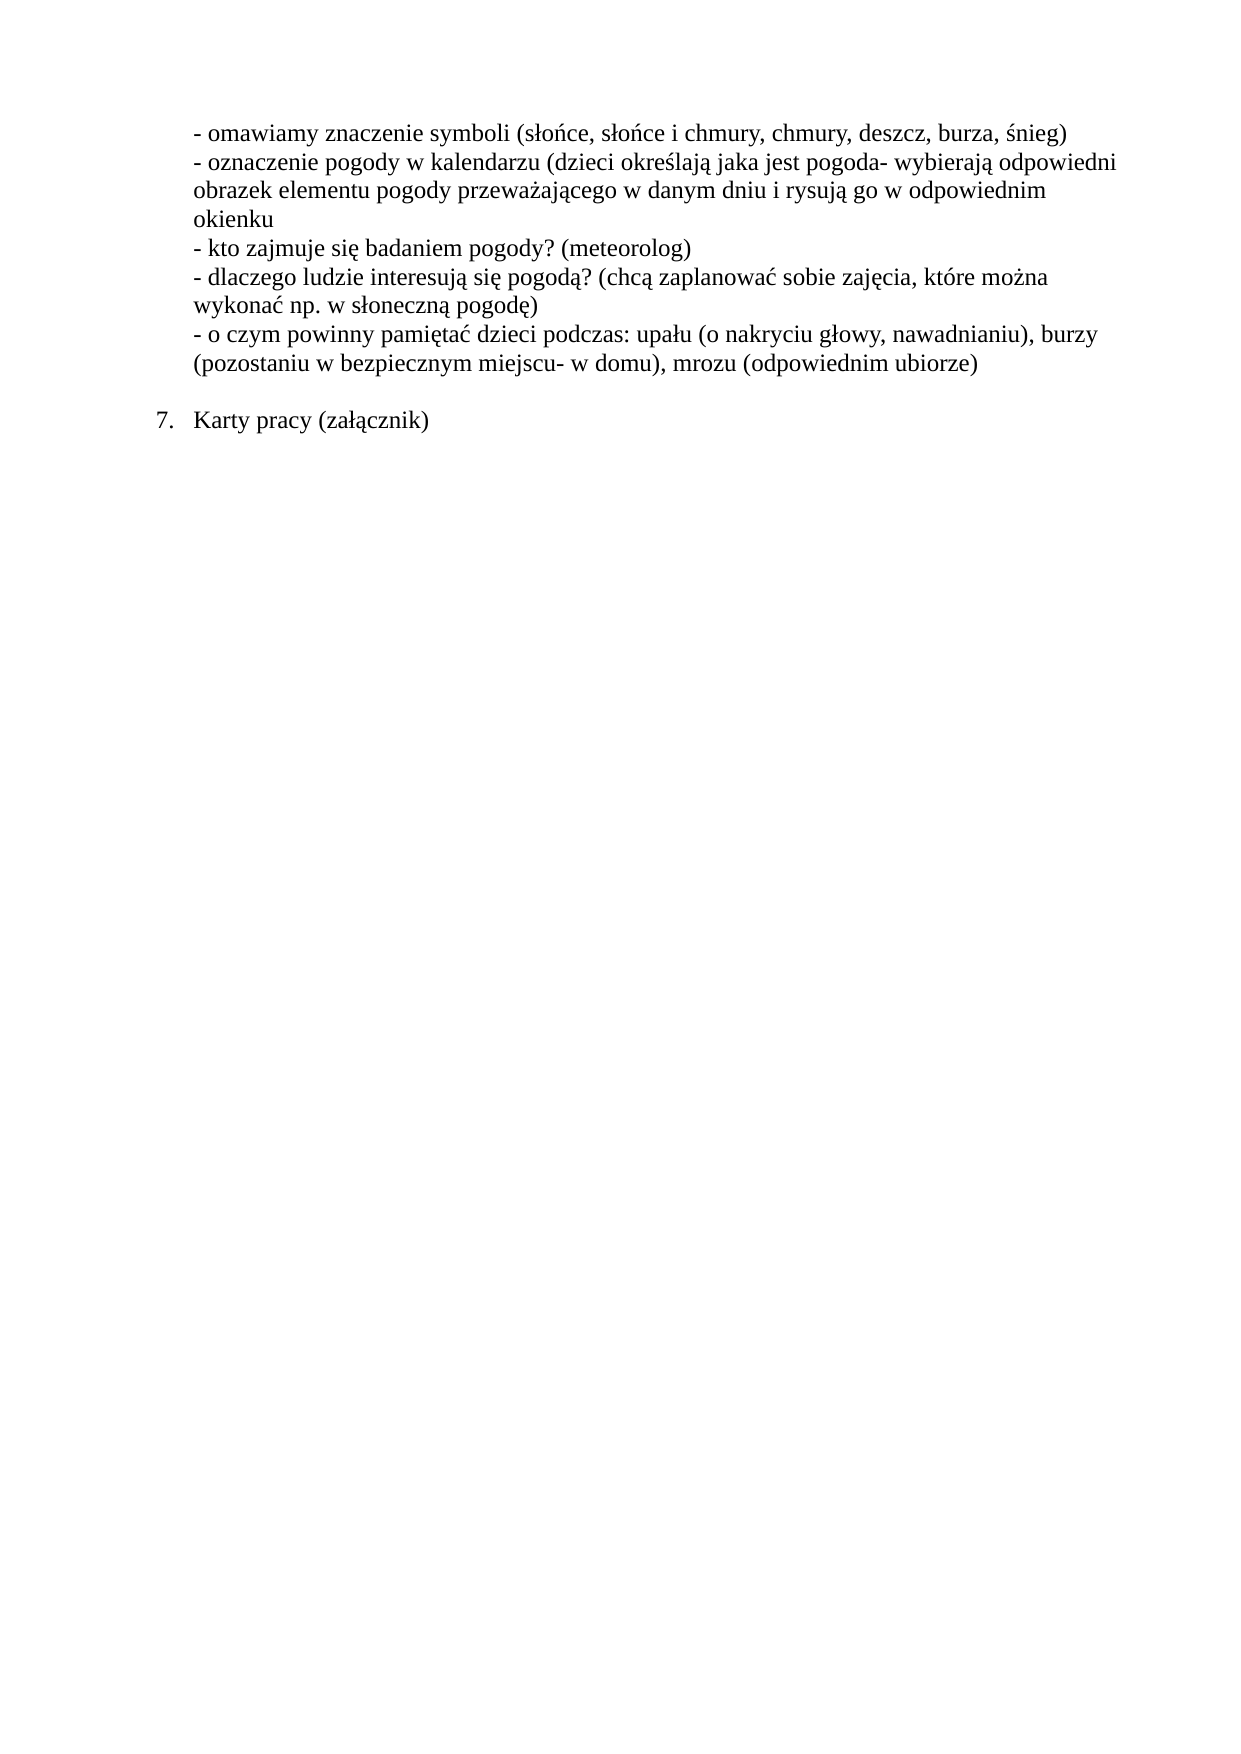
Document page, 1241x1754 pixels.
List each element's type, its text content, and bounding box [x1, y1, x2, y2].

list - dlaczego ludzie interesują się pogodą? (chcą zaplanować sobie zajęcia, które można wykonać np. w słoneczną pogodę) [156, 262, 1122, 319]
list - omawiamy znaczenie symboli (słońce, słońce i chmury, chmury, deszcz, burza, śnieg) [156, 118, 1122, 147]
list - kto zajmuje się badaniem pogody? (meteorolog) [156, 233, 1122, 262]
list - o czym powinny pamiętać dzieci podczas: upału (o nakryciu głowy, nawadnianiu), burzy (pozostaniu w bezpiecznym miejscu- w domu), mrozu (odpowiednim ubiorze) [156, 319, 1122, 377]
list - oznaczenie pogody w kalendarzu (dzieci określają jaka jest pogoda- wybierają odpowiedni obrazek elementu pogody przeważającego w danym dniu i rysują go w odpowiednim okienku [156, 147, 1122, 233]
list Karty pracy (załącznik) [156, 406, 1122, 434]
